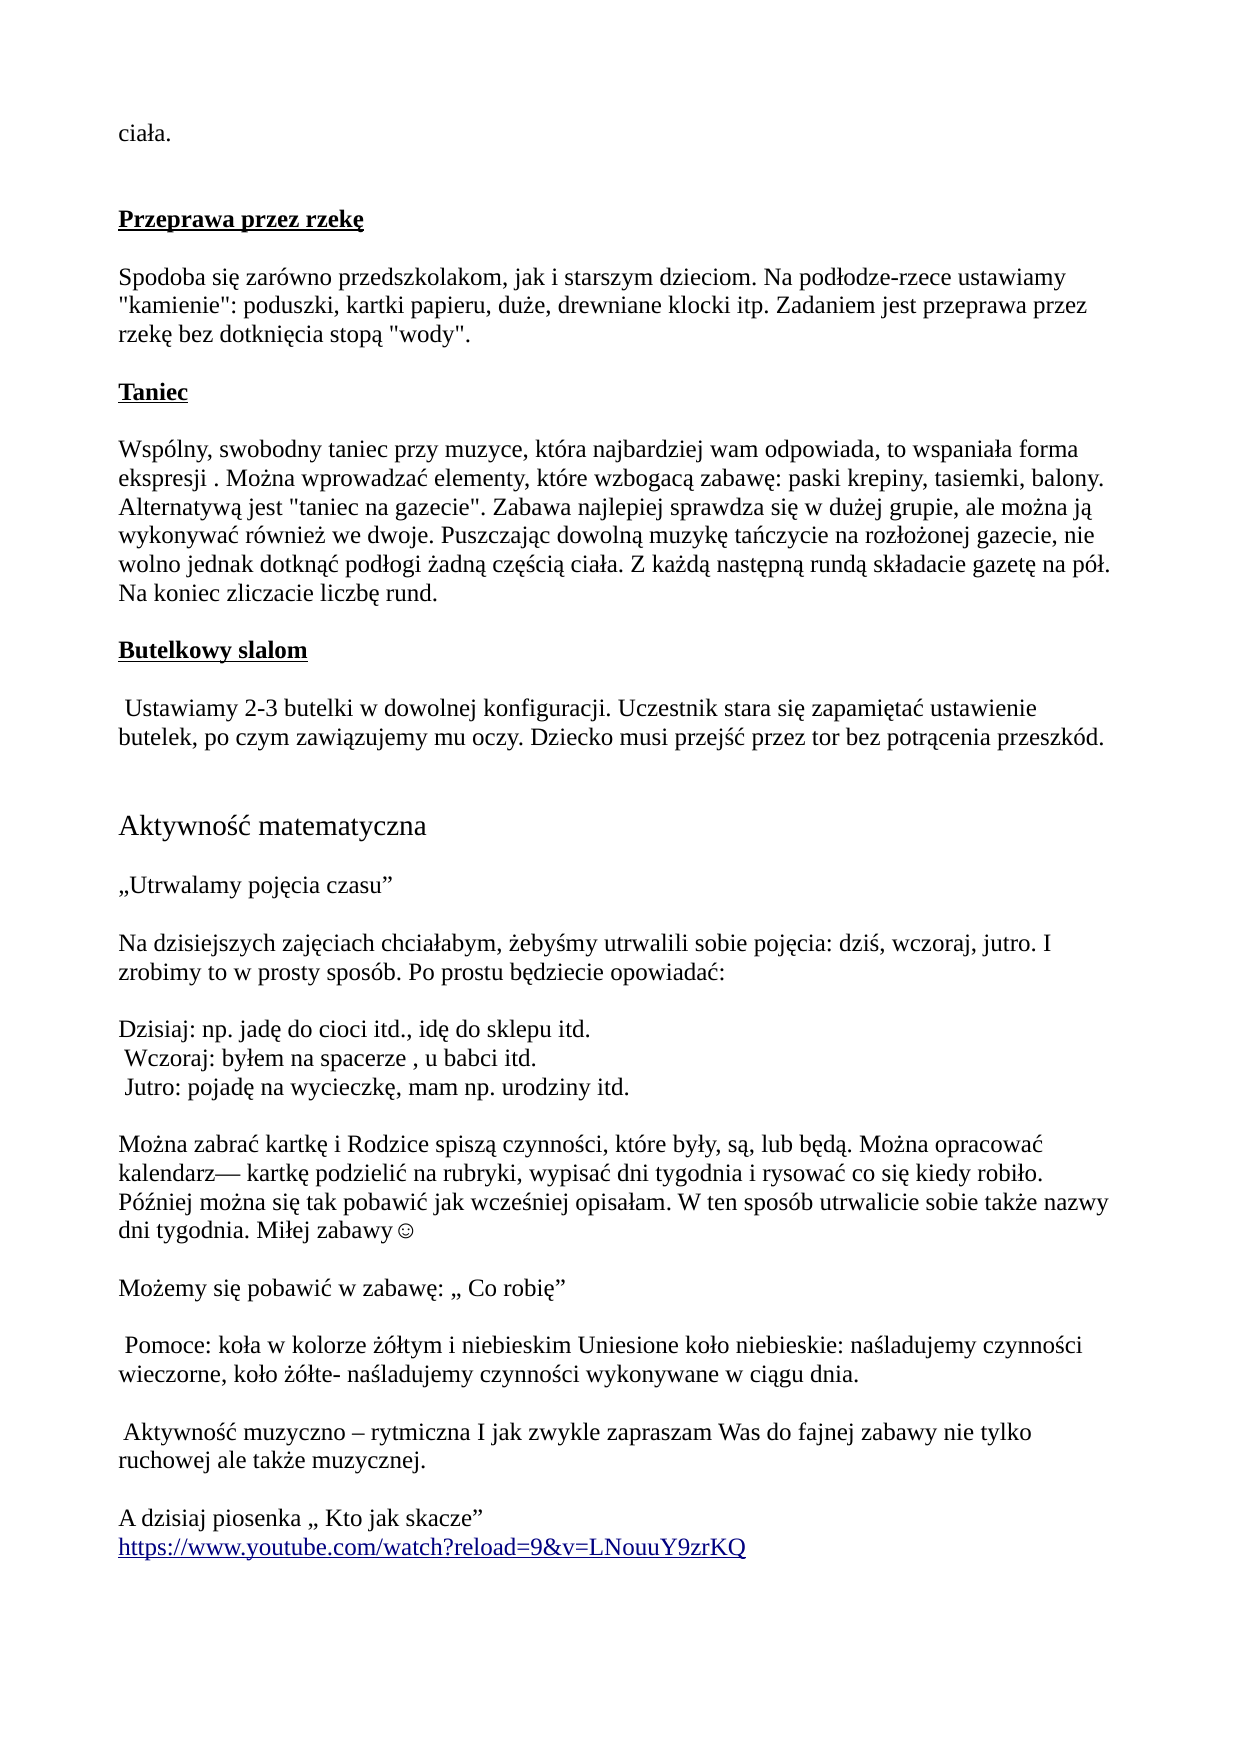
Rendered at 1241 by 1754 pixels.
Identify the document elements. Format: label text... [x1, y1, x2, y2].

text Można zabrać kartkę i Rodzice spiszą czynności, które były, są, lub będą. Można opracować kalendarz— kartkę podzielić na rubryki, wypisać dni tygodnia i rysować co się kiedy robiło. Później można się tak pobawić jak wcześniej opisałam. W ten sposób utrwalicie sobie także nazwy dni tygodnia. Miłej zabawy☺ [118, 1129, 1122, 1244]
text „Utrwalamy pojęcia czasu” [118, 870, 1122, 899]
text Aktywność matematyczna [118, 808, 1122, 842]
text Możemy się pobawić w zabawę: „ Co robię” [118, 1273, 1122, 1302]
text Jutro: pojadę na wycieczkę, mam np. urodziny itd. [118, 1072, 1122, 1100]
text Przeprawa przez rzekę Spodoba się zarówno przedszkolakom, jak i starszym dzieciom. Na podłodze-rzece ustawiamy "kamienie": poduszki, kartki papieru, duże, drewniane klocki itp. Zadaniem jest przeprawa przez rzekę bez dotknięcia stopą "wody". Taniec Wspólny, swobodny taniec przy muzyce, która najbardziej wam odpowiada, to wspaniała forma ekspresji . Można wprowadzać elementy, które wzbogacą zabawę: paski krepiny, tasiemki, balony. Alternatywą jest "taniec na gazecie". Zabawa najlepiej sprawdza się w dużej grupie, ale można ją wykonywać również we dwoje. Puszczając dowolną muzykę tańczycie na rozłożonej gazecie, nie wolno jednak dotknąć podłogi żadną częścią ciała. Z każdą następną rundą składacie gazetę na pół. Na koniec zliczacie liczbę rund. Butelkowy slalom Ustawiamy 2-3 butelki w dowolnej konfiguracji. Uczestnik stara się zapamiętać ustawienie butelek, po czym zawiązujemy mu oczy. Dziecko musi przejść przez tor bez potrącenia przeszkód. [118, 204, 1122, 751]
text Pomoce: koła w kolorze żółtym i niebieskim Uniesione koło niebieskie: naśladujemy czynności wieczorne, koło żółte- naśladujemy czynności wykonywane w ciągu dnia. [118, 1330, 1122, 1388]
text ciała. [118, 118, 1122, 204]
text Aktywność muzyczno – rytmiczna I jak zwykle zapraszam Was do fajnej zabawy nie tylko ruchowej ale także muzycznej. [118, 1417, 1122, 1474]
text https://www.youtube.com/watch?reload=9&v=LNouuY9zrKQ [118, 1532, 1122, 1560]
text Na dzisiejszych zajęciach chciałabym, żebyśmy utrwalili sobie pojęcia: dziś, wczoraj, jutro. I zrobimy to w prosty sposób. Po prostu będziecie opowiadać: [118, 928, 1122, 985]
text Wczoraj: byłem na spacerze , u babci itd. [118, 1043, 1122, 1072]
text A dzisiaj piosenka „ Kto jak skacze” [118, 1503, 1122, 1532]
text Dzisiaj: np. jadę do cioci itd., idę do sklepu itd. [118, 1014, 1122, 1043]
